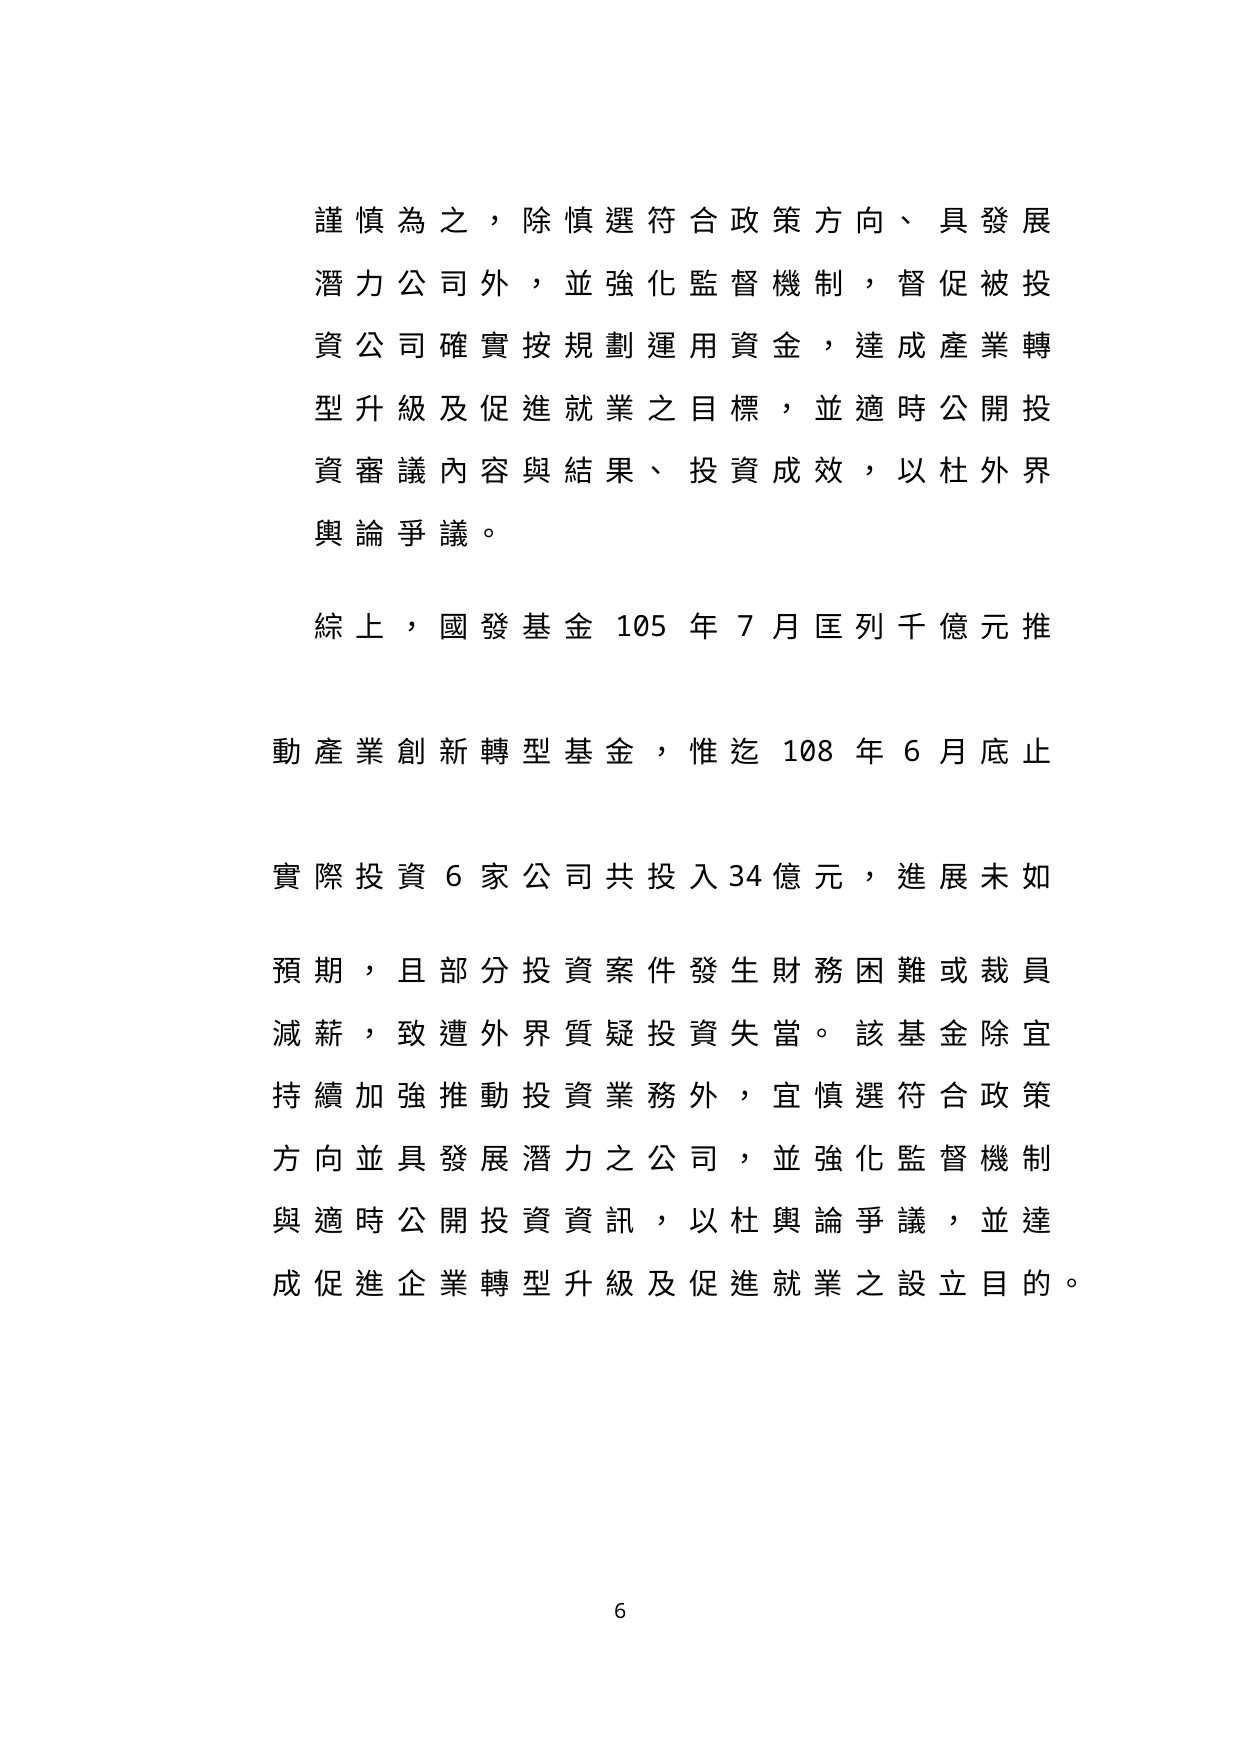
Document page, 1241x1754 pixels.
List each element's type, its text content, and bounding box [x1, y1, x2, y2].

text 產業創新轉型基金成立後，國發基金106年6月參與如○公司現金增資案，然該公司經營不善，董事會107年3月21日決議辦理減資以彌補虧損，108年7月該公司董事長又被控涉及違反證交法，遭檢調搜索；另107年10月參與投資聯合○○能源公司，未及1年，108年7月即縮減電池產線及大幅裁員減薪；此外，108年2月甫投資東○公司取得2.83%股權，10月即傳出該公司因財務吃緊，提出紓困申請等，頻遭媒體及外界質疑投資失當。國發基金推動產業創新轉型基金立意良善，尤其面對中、韓、日及東協諸國與日俱增之競爭壓力，我國推動產業轉型升級已刻不容緩，惟運用國家資源投資應謹慎為之，除慎選符合政策方向、具發展潛力公司外，並強化監督機制，督促被投資公司確實按規劃運用資金，達成產業轉型升級及促進就業之目標，並適時公開投資審議內容與結果、投資成效，以杜外界輿論爭議。 [271, 177, 1058, 552]
text 綜上，國發基金105年7月匡列千億元推動產業創新轉型基金，惟迄108年6月底止實際投資6家公司共投入34億元，進展未如預期，且部分投資案件發生財務困難或裁員減薪，致遭外界質疑投資失當。該基金除宜持續加強推動投資業務外，宜慎選符合政策方向並具發展潛力之公司，並強化監督機制與適時公開投資資訊，以杜輿論爭議，並達成促進企業轉型升級及促進就業之設立目的。 [242, 552, 1058, 1302]
